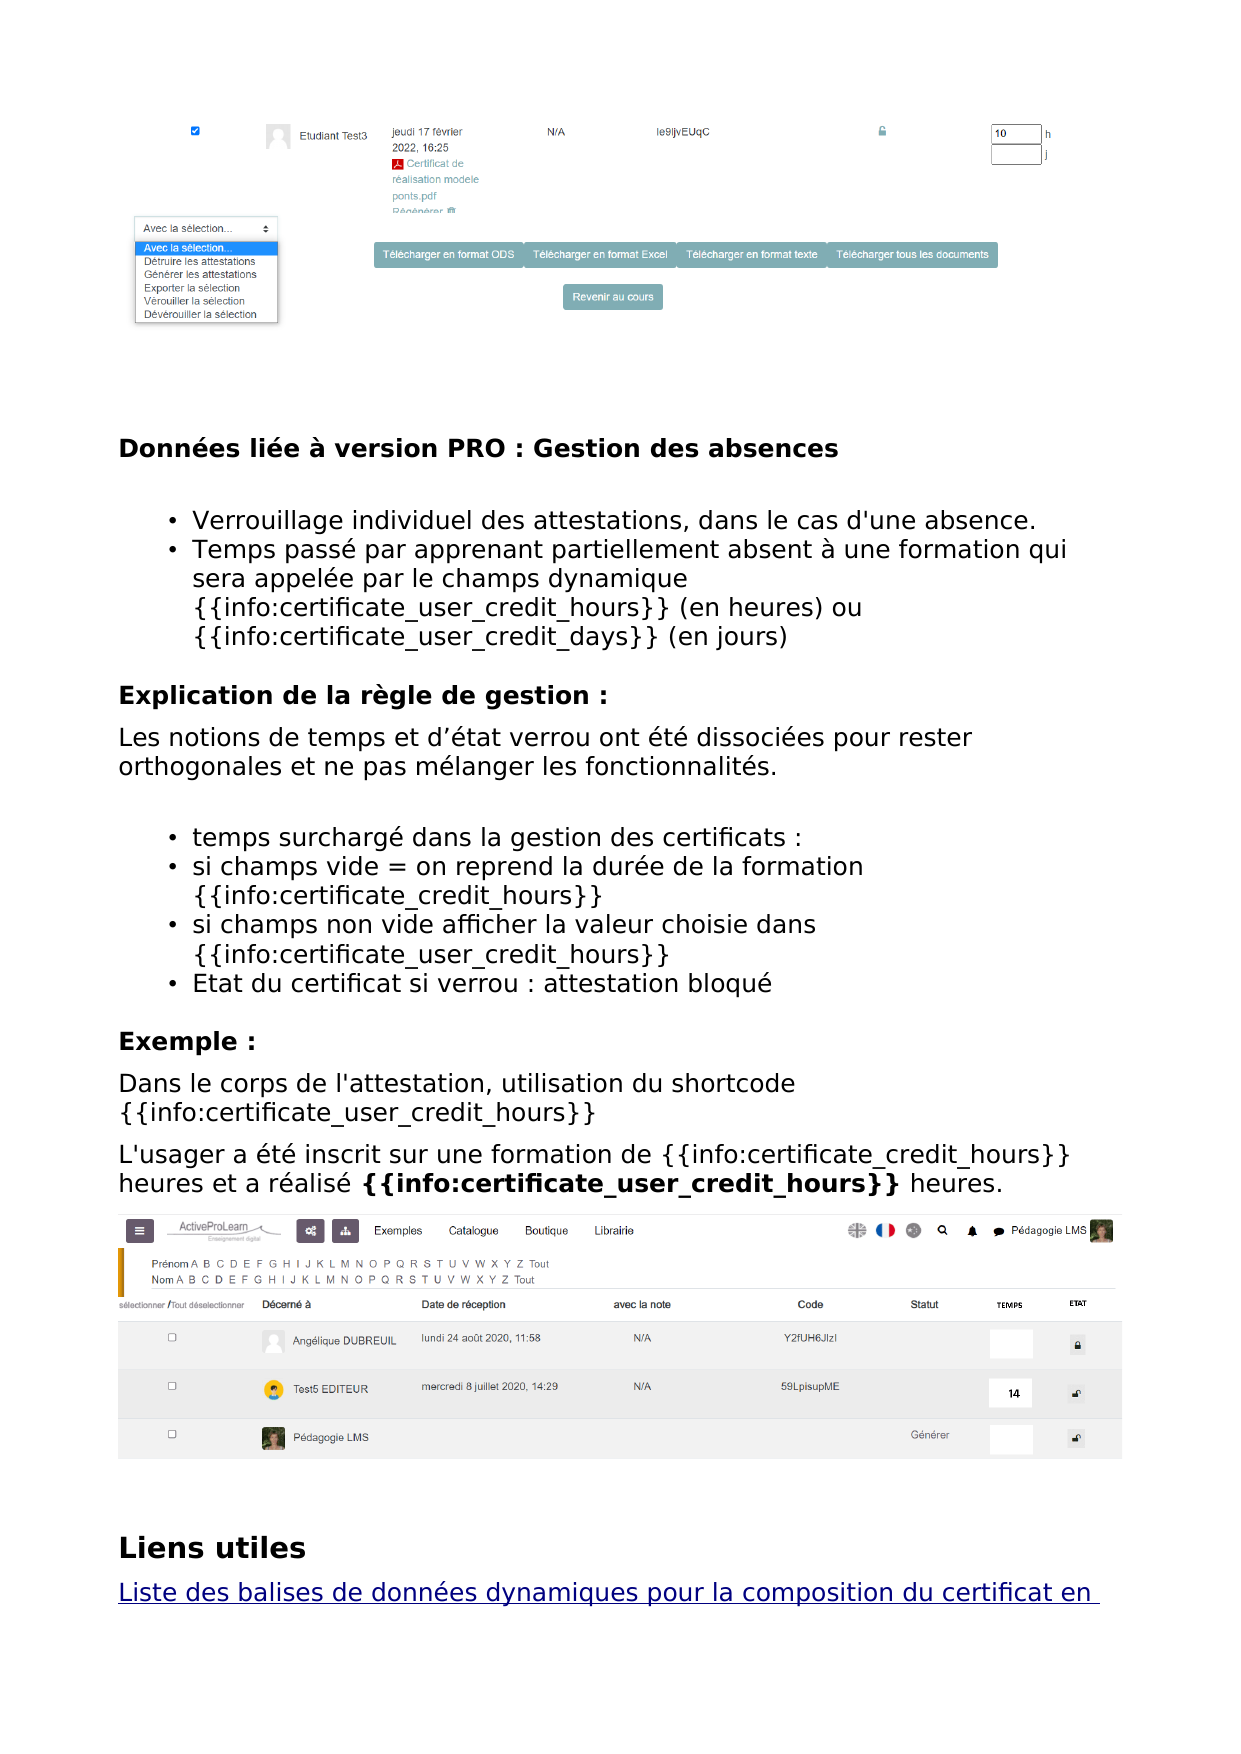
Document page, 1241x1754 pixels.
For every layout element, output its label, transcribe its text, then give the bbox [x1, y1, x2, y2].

text L'usager a été inscrit sur une formation de {{info:certificate_credit_hours}} heures et a réalisé {{info:certificate_user_credit_hours}} heures. [118, 1140, 1122, 1198]
picture [118, 118, 1123, 368]
list Verrouillage individuel des attestations, dans le cas d'une absence. [177, 506, 1122, 535]
list Temps passé par apprenant partiellement absent à une formation qui sera appelée par le champs dynamique {{info:certificate_user_credit_hours}} (en heures) ou {{info:certificate_user_credit_days}} (en jours) [177, 535, 1122, 652]
text Dans le corps de l'attestation, utilisation du shortcode {{info:certificate_user_credit_hours}} [118, 1069, 1122, 1128]
text Explication de la règle de gestion : [118, 681, 1122, 710]
subtitle Données liée à version PRO : Gestion des absences [118, 435, 1122, 464]
list Etat du certificat si verrou : attestation bloqué [177, 969, 1122, 998]
list temps surchargé dans la gestion des certificats : [177, 823, 1122, 852]
list si champs non vide afficher la valeur choisie dans {{info:certificate_user_credit_hours}} [177, 911, 1122, 969]
list si champs vide = on reprend la durée de la formation {{info:certificate_credit_hours}} [177, 852, 1122, 911]
text Exemple : [118, 1028, 1122, 1057]
subtitle Liens utiles [118, 1531, 1122, 1565]
text Les notions de temps et d’état verrou ont été dissociées pour rester orthogonales et ne pas mélanger les fonctionnalités. [118, 723, 1122, 781]
picture [118, 1211, 1123, 1465]
text Liste des balises de données dynamiques pour la composition du certificat en [118, 1578, 1122, 1607]
